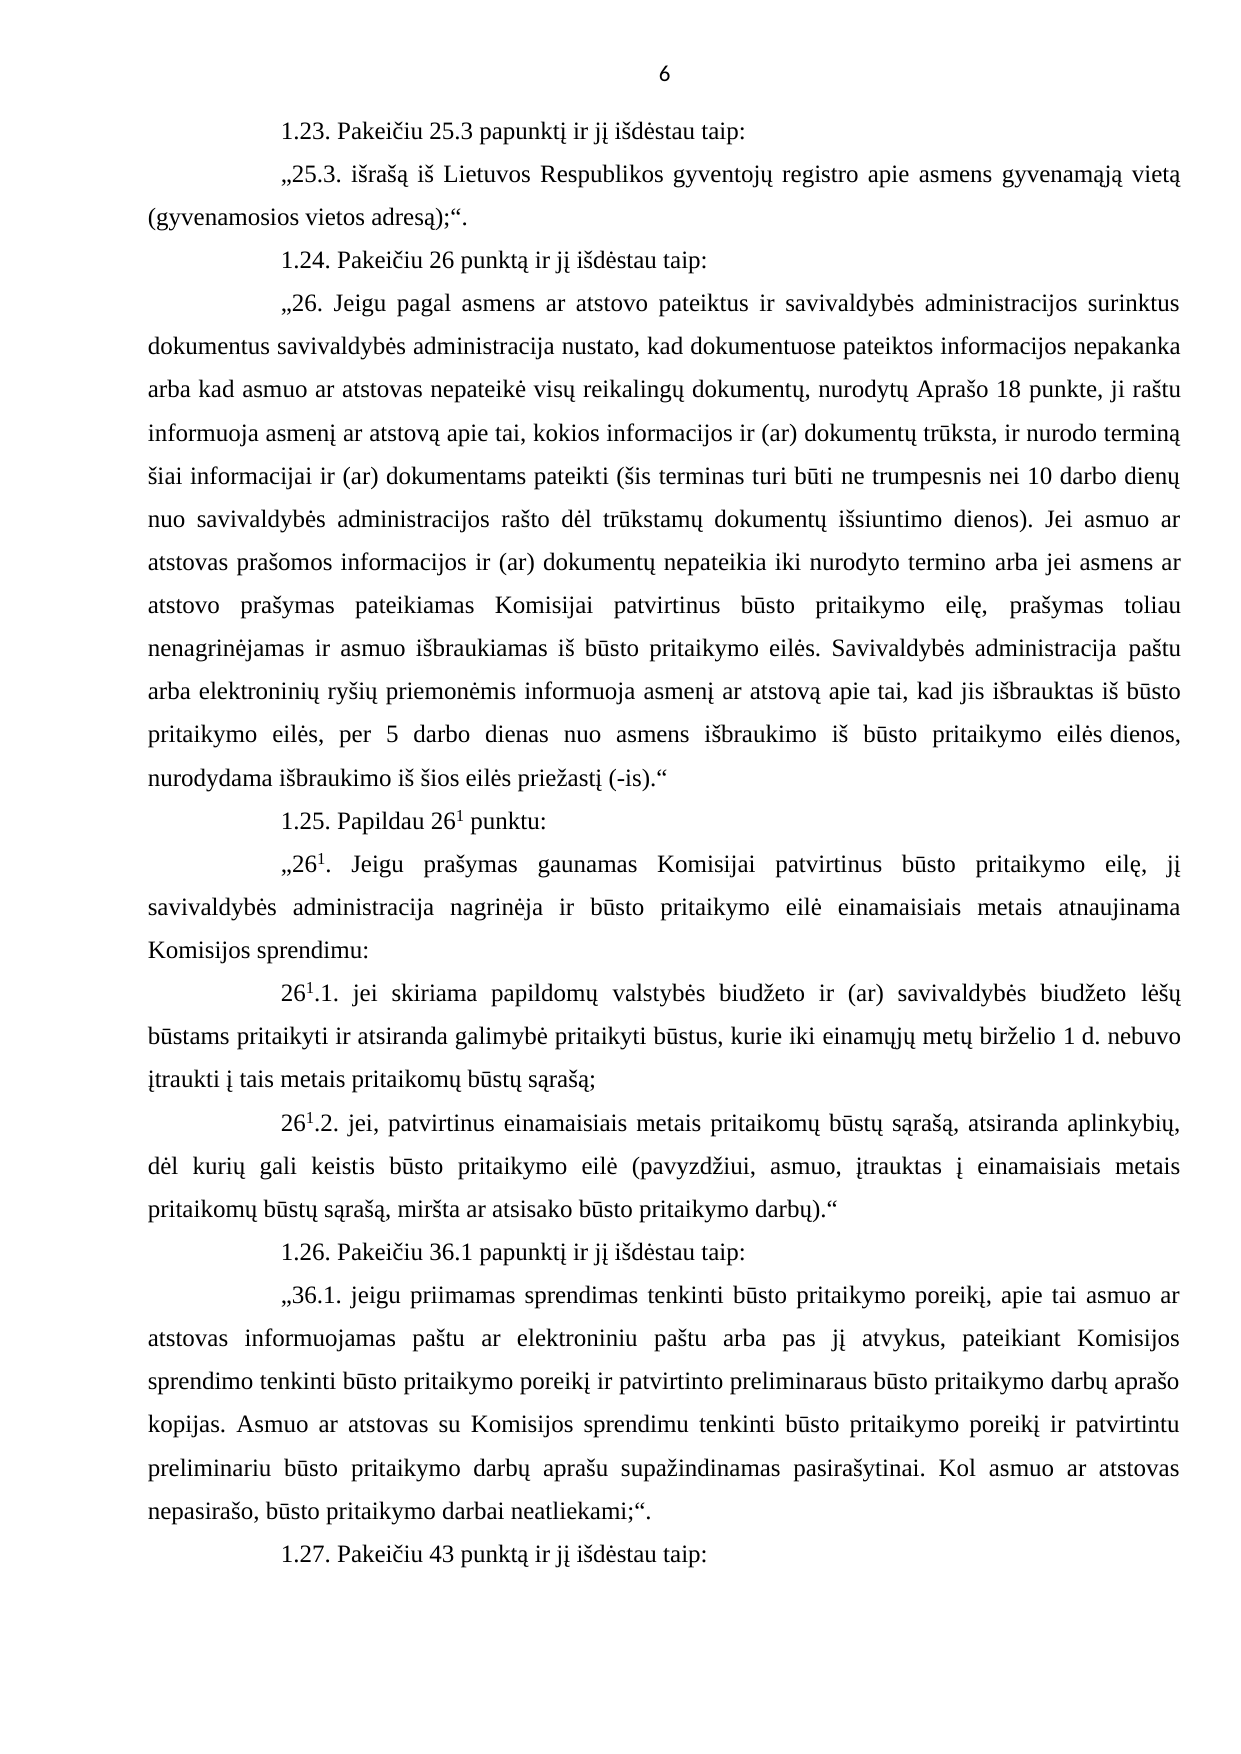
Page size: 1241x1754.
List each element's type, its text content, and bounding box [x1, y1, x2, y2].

text 261.1. jei skiriama papildomų valstybės biudžeto ir (ar) savivaldybės biudžeto lėšų būstams pritaikyti ir atsiranda galimybė pritaikyti būstus, kurie iki einamųjų metų birželio 1 d. nebuvo įtraukti į tais metais pritaikomų būstų sąrašą; [148, 978, 1181, 1093]
text 1.27. Pakeičiu 43 punktą ir jį išdėstau taip: [148, 1539, 1181, 1568]
text „261. Jeigu prašymas gaunamas Komisijai patvirtinus būsto pritaikymo eilę, jį savivaldybės administracija nagrinėja ir būsto pritaikymo eilė einamaisiais metais atnaujinama Komisijos sprendimu: [148, 849, 1181, 964]
text „25.3. išrašą iš Lietuvos Respublikos gyventojų registro apie asmens gyvenamąją vietą (gyvenamosios vietos adresą);“. [148, 159, 1181, 231]
text „26. Jeigu pagal asmens ar atstovo pateiktus ir savivaldybės administracijos surinktus dokumentus savivaldybės administracija nustato, kad dokumentuose pateiktos informacijos nepakanka arba kad asmuo ar atstovas nepateikė visų reikalingų dokumentų, nurodytų Aprašo 18 punkte, ji raštu informuoja asmenį ar atstovą apie tai, kokios informacijos ir (ar) dokumentų trūksta, ir nurodo terminą šiai informacijai ir (ar) dokumentams pateikti (šis terminas turi būti ne trumpesnis nei 10 darbo dienų nuo savivaldybės administracijos rašto dėl trūkstamų dokumentų išsiuntimo dienos). Jei asmuo ar atstovas prašomos informacijos ir (ar) dokumentų nepateikia iki nurodyto termino arba jei asmens ar atstovo prašymas pateikiamas Komisijai patvirtinus būsto pritaikymo eilę, prašymas toliau nenagrinėjamas ir asmuo išbraukiamas iš būsto pritaikymo eilės. Savivaldybės administracija paštu arba elektroninių ryšių priemonėmis informuoja asmenį ar atstovą apie tai, kad jis išbrauktas iš būsto pritaikymo eilės, per 5 darbo dienas nuo asmens išbraukimo iš būsto pritaikymo eilės dienos, nurodydama išbraukimo iš šios eilės priežastį (-is).“ [148, 288, 1181, 791]
text 1.26. Pakeičiu 36.1 papunktį ir jį išdėstau taip: [148, 1237, 1181, 1266]
text 1.25. Papildau 261 punktu: [148, 806, 1181, 834]
text 261.2. jei, patvirtinus einamaisiais metais pritaikomų būstų sąrašą, atsiranda aplinkybių, dėl kurių gali keistis būsto pritaikymo eilė (pavyzdžiui, asmuo, įtrauktas į einamaisiais metais pritaikomų būstų sąrašą, miršta ar atsisako būsto pritaikymo darbų).“ [148, 1108, 1181, 1223]
text „36.1. jeigu priimamas sprendimas tenkinti būsto pritaikymo poreikį, apie tai asmuo ar atstovas informuojamas paštu ar elektroniniu paštu arba pas jį atvykus, pateikiant Komisijos sprendimo tenkinti būsto pritaikymo poreikį ir patvirtinto preliminaraus būsto pritaikymo darbų aprašo kopijas. Asmuo ar atstovas su Komisijos sprendimu tenkinti būsto pritaikymo poreikį ir patvirtintu preliminariu būsto pritaikymo darbų aprašu supažindinamas pasirašytinai. Kol asmuo ar atstovas nepasirašo, būsto pritaikymo darbai neatliekami;“. [148, 1280, 1181, 1524]
text 1.24. Pakeičiu 26 punktą ir jį išdėstau taip: [148, 245, 1181, 274]
text 1.23. Pakeičiu 25.3 papunktį ir jį išdėstau taip: [281, 116, 1181, 144]
